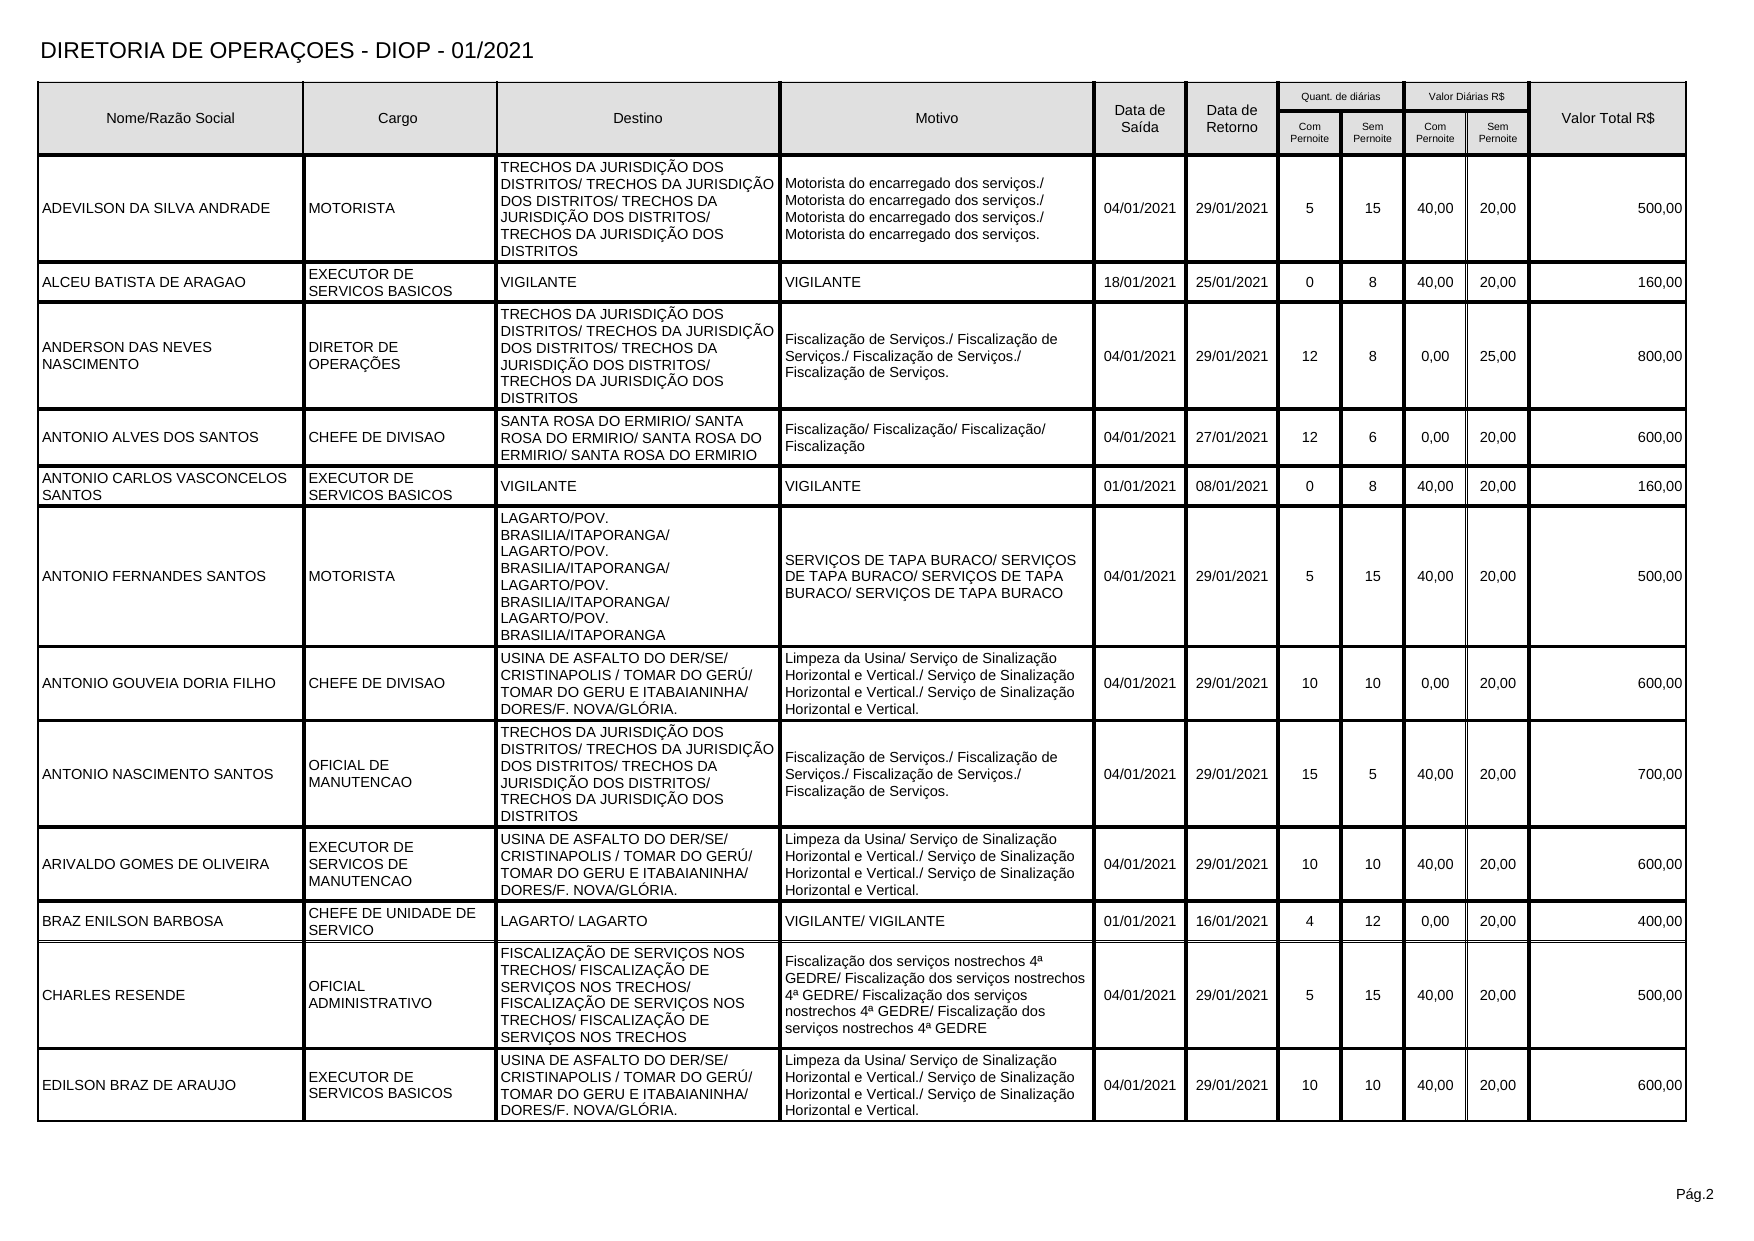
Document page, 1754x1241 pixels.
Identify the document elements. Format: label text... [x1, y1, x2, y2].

table_cell 5 [1280, 943, 1339, 1047]
table_cell 04/01/2021 [1096, 648, 1184, 719]
table_cell CHEFE DE DIVISAO [306, 648, 494, 719]
table_cell [37, 1185, 1573, 1202]
table_cell 04/01/2021 [1096, 829, 1184, 899]
table_cell [1687, 81, 1717, 1185]
table_cell 20,00 [1468, 157, 1527, 260]
table_cell 04/01/2021 [1096, 943, 1184, 1047]
table_cell 600,00 [1531, 1050, 1685, 1120]
table_cell EDILSON BRAZ DE ARAUJO [39, 1050, 302, 1120]
table_cell 08/01/2021 [1188, 468, 1276, 504]
table_cell 29/01/2021 [1188, 829, 1276, 899]
table_cell TRECHOS DA JURISDIÇÃO DOS DISTRITOS/ TRECHOS DA JURISDIÇÃO DOS DISTRITOS/ TRECHOS DA JURISDIÇÃO DOS DISTRITOS/ TRECHOS DA JURISDIÇÃO DOS DISTRITOS [498, 722, 778, 825]
table_cell USINA DE ASFALTO DO DER/SE/ CRISTINAPOLIS / TOMAR DO GERÚ/ TOMAR DO GERU E ITABAIANINHA/ DORES/F. NOVA/GLÓRIA. [498, 1050, 778, 1120]
table_cell ANDERSON DAS NEVES NASCIMENTO [39, 304, 302, 407]
table_cell 18/01/2021 [1096, 264, 1184, 300]
table_cell 20,00 [1468, 264, 1527, 300]
table_cell ANTONIO CARLOS VASCONCELOS SANTOS [39, 468, 302, 504]
table_cell 160,00 [1531, 264, 1685, 300]
table_cell 20,00 [1468, 468, 1527, 504]
table_cell 5 [1280, 508, 1339, 645]
table_cell BRAZ ENILSON BARBOSA [39, 903, 302, 940]
table_cell 40,00 [1406, 508, 1465, 645]
table_cell 29/01/2021 [1188, 157, 1276, 260]
table_cell 29/01/2021 [1188, 1050, 1276, 1120]
table_cell TRECHOS DA JURISDIÇÃO DOS DISTRITOS/ TRECHOS DA JURISDIÇÃO DOS DISTRITOS/ TRECHOS DA JURISDIÇÃO DOS DISTRITOS/ TRECHOS DA JURISDIÇÃO DOS DISTRITOS [498, 304, 778, 407]
table_cell Limpeza da Usina/ Serviço de Sinalização Horizontal e Vertical./ Serviço de Sinalização Horizontal e Vertical./ Serviço de Sinalização Horizontal e Vertical. [782, 1050, 1092, 1120]
table_cell 8 [1343, 304, 1402, 407]
table_cell 40,00 [1406, 1050, 1465, 1120]
table_cell VIGILANTE [782, 468, 1092, 504]
table_cell 400,00 [1531, 903, 1685, 940]
table_cell EXECUTOR DE SERVICOS BASICOS [306, 1050, 494, 1120]
table_cell 29/01/2021 [1188, 648, 1276, 719]
table_cell 15 [1280, 722, 1339, 825]
table_cell SANTA ROSA DO ERMIRIO/ SANTA ROSA DO ERMIRIO/ SANTA ROSA DO ERMIRIO/ SANTA ROSA DO ERMIRIO [498, 411, 778, 464]
table_cell 20,00 [1468, 411, 1527, 464]
table_cell FISCALIZAÇÃO DE SERVIÇOS NOS TRECHOS/ FISCALIZAÇÃO DE SERVIÇOS NOS TRECHOS/ FISCALIZAÇÃO DE SERVIÇOS NOS TRECHOS/ FISCALIZAÇÃO DE SERVIÇOS NOS TRECHOS [498, 943, 778, 1047]
table_cell 10 [1280, 648, 1339, 719]
table_cell ADEVILSON DA SILVA ANDRADE [39, 157, 302, 260]
table_cell 500,00 [1531, 157, 1685, 260]
table_cell 4 [1280, 903, 1339, 940]
table_cell 15 [1343, 508, 1402, 645]
table_cell Fiscalização/ Fiscalização/ Fiscalização/ Fiscalização [782, 411, 1092, 464]
table_cell EXECUTOR DE SERVICOS BASICOS [306, 468, 494, 504]
table_cell 25,00 [1468, 304, 1527, 407]
table_cell LAGARTO/ LAGARTO [498, 903, 778, 940]
table_cell TRECHOS DA JURISDIÇÃO DOS DISTRITOS/ TRECHOS DA JURISDIÇÃO DOS DISTRITOS/ TRECHOS DA JURISDIÇÃO DOS DISTRITOS/ TRECHOS DA JURISDIÇÃO DOS DISTRITOS [498, 157, 778, 260]
table_cell 10 [1280, 829, 1339, 899]
table_cell 800,00 [1531, 304, 1685, 407]
table_cell ANTONIO NASCIMENTO SANTOS [39, 722, 302, 825]
table_cell USINA DE ASFALTO DO DER/SE/ CRISTINAPOLIS / TOMAR DO GERÚ/ TOMAR DO GERU E ITABAIANINHA/ DORES/F. NOVA/GLÓRIA. [498, 829, 778, 899]
table_cell 29/01/2021 [1188, 304, 1276, 407]
table_cell 12 [1343, 903, 1402, 940]
table_cell 700,00 [1531, 722, 1685, 825]
table_cell 12 [1280, 411, 1339, 464]
table_cell Limpeza da Usina/ Serviço de Sinalização Horizontal e Vertical./ Serviço de Sinalização Horizontal e Vertical./ Serviço de Sinalização Horizontal e Vertical. [782, 648, 1092, 719]
table_cell 20,00 [1468, 648, 1527, 719]
table_cell [1322, 37, 1717, 81]
table_cell 15 [1343, 943, 1402, 1047]
table_cell 0,00 [1406, 304, 1465, 407]
table_cell 27/01/2021 [1188, 411, 1276, 464]
table_cell 10 [1343, 648, 1402, 719]
table_cell 600,00 [1531, 829, 1685, 899]
table_cell OFICIAL ADMINISTRATIVO [306, 943, 494, 1047]
table_cell 0 [1280, 468, 1339, 504]
table_cell Com Pernoite [1406, 113, 1465, 153]
table_cell Limpeza da Usina/ Serviço de Sinalização Horizontal e Vertical./ Serviço de Sinalização Horizontal e Vertical./ Serviço de Sinalização Horizontal e Vertical. [782, 829, 1092, 899]
table_cell CHARLES RESENDE [39, 943, 302, 1047]
table_cell 25/01/2021 [1188, 264, 1276, 300]
table_cell 600,00 [1531, 648, 1685, 719]
table_cell 29/01/2021 [1188, 943, 1276, 1047]
table_cell Pág.2 [1573, 1185, 1717, 1202]
table_cell 20,00 [1468, 943, 1527, 1047]
table_cell Fiscalização de Serviços./ Fiscalização de Serviços./ Fiscalização de Serviços./ Fiscalização de Serviços. [782, 304, 1092, 407]
table_cell 160,00 [1531, 468, 1685, 504]
table_cell VIGILANTE [782, 264, 1092, 300]
table_cell 6 [1343, 411, 1402, 464]
table_cell Valor Diárias R$ [1406, 83, 1527, 109]
table_cell MOTORISTA [306, 508, 494, 645]
table_cell 40,00 [1406, 264, 1465, 300]
table_cell CHEFE DE UNIDADE DE SERVICO [306, 903, 494, 940]
table_cell VIGILANTE [498, 468, 778, 504]
table_cell 8 [1343, 468, 1402, 504]
table_cell ANTONIO ALVES DOS SANTOS [39, 411, 302, 464]
table_cell Cargo [304, 83, 496, 153]
table_cell 04/01/2021 [1096, 1050, 1184, 1120]
table_cell USINA DE ASFALTO DO DER/SE/ CRISTINAPOLIS / TOMAR DO GERÚ/ TOMAR DO GERU E ITABAIANINHA/ DORES/F. NOVA/GLÓRIA. [498, 648, 778, 719]
table_cell 15 [1343, 157, 1402, 260]
table_cell 0 [1280, 264, 1339, 300]
table_cell 40,00 [1406, 829, 1465, 899]
table_cell 04/01/2021 [1096, 722, 1184, 825]
table_cell 40,00 [1406, 468, 1465, 504]
table_cell Data de Saída [1096, 83, 1184, 153]
table_cell Sem Pernoite [1343, 113, 1402, 153]
table_cell EXECUTOR DE SERVICOS DE MANUTENCAO [306, 829, 494, 899]
table_cell 8 [1343, 264, 1402, 300]
table_cell [37, 67, 1322, 81]
table_cell 20,00 [1468, 722, 1527, 825]
table_cell 20,00 [1468, 1050, 1527, 1120]
table_cell Valor Total R$ [1531, 83, 1685, 153]
table_cell CHEFE DE DIVISAO [306, 411, 494, 464]
table_cell 29/01/2021 [1188, 722, 1276, 825]
table_cell 10 [1280, 1050, 1339, 1120]
table_cell 29/01/2021 [1188, 508, 1276, 645]
table_cell 0,00 [1406, 648, 1465, 719]
table_cell 12 [1280, 304, 1339, 407]
table_cell 0,00 [1406, 903, 1465, 940]
table_cell DIRETORIA DE OPERAÇOES - DIOP - 01/2021 [37, 37, 1322, 67]
table_cell 5 [1343, 722, 1402, 825]
table_cell MOTORISTA [306, 157, 494, 260]
table_cell ARIVALDO GOMES DE OLIVEIRA [39, 829, 302, 899]
table_cell Nome/Razão Social [39, 83, 302, 153]
table_cell Fiscalização de Serviços./ Fiscalização de Serviços./ Fiscalização de Serviços./ Fiscalização de Serviços. [782, 722, 1092, 825]
table_cell Quant. de diárias [1280, 83, 1402, 109]
table_cell EXECUTOR DE SERVICOS BASICOS [306, 264, 494, 300]
table_cell 40,00 [1406, 157, 1465, 260]
table_cell VIGILANTE/ VIGILANTE [782, 903, 1092, 940]
table_cell LAGARTO/POV. BRASILIA/ITAPORANGA/ LAGARTO/POV. BRASILIA/ITAPORANGA/ LAGARTO/POV. BRASILIA/ITAPORANGA/ LAGARTO/POV. BRASILIA/ITAPORANGA [498, 508, 778, 645]
table_cell DIRETOR DE OPERAÇÕES [306, 304, 494, 407]
table_cell 500,00 [1531, 943, 1685, 1047]
table_cell Sem Pernoite [1468, 113, 1527, 153]
table_cell Fiscalização dos serviços nostrechos 4ª GEDRE/ Fiscalização dos serviços nostrechos 4ª GEDRE/ Fiscalização dos serviços nostrechos 4ª GEDRE/ Fiscalização dos serviços nostrechos 4ª GEDRE [782, 943, 1092, 1047]
table_cell 20,00 [1468, 508, 1527, 645]
table_cell 04/01/2021 [1096, 304, 1184, 407]
table_cell 500,00 [1531, 508, 1685, 645]
table_cell SERVIÇOS DE TAPA BURACO/ SERVIÇOS DE TAPA BURACO/ SERVIÇOS DE TAPA BURACO/ SERVIÇOS DE TAPA BURACO [782, 508, 1092, 645]
table_cell 40,00 [1406, 722, 1465, 825]
table_cell 20,00 [1468, 903, 1527, 940]
table_cell 40,00 [1406, 943, 1465, 1047]
table_cell Data de Retorno [1188, 83, 1276, 153]
table_cell 10 [1343, 829, 1402, 899]
table_cell ANTONIO FERNANDES SANTOS [39, 508, 302, 645]
table_cell OFICIAL DE MANUTENCAO [306, 722, 494, 825]
table_cell 5 [1280, 157, 1339, 260]
table_cell 0,00 [1406, 411, 1465, 464]
table_cell Motivo [782, 83, 1092, 153]
table_cell [37, 1122, 1687, 1185]
table_cell 10 [1343, 1050, 1402, 1120]
table_cell ANTONIO GOUVEIA DORIA FILHO [39, 648, 302, 719]
table_cell 01/01/2021 [1096, 468, 1184, 504]
table_cell 04/01/2021 [1096, 508, 1184, 645]
table_cell 01/01/2021 [1096, 903, 1184, 940]
table_cell 16/01/2021 [1188, 903, 1276, 940]
table_cell 04/01/2021 [1096, 411, 1184, 464]
table_cell VIGILANTE [498, 264, 778, 300]
table_cell 20,00 [1468, 829, 1527, 899]
table_cell Motorista do encarregado dos serviços./ Motorista do encarregado dos serviços./ Motorista do encarregado dos serviços./ Motorista do encarregado dos serviços. [782, 157, 1092, 260]
table_cell ALCEU BATISTA DE ARAGAO [39, 264, 302, 300]
table_cell 600,00 [1531, 411, 1685, 464]
table_cell Com Pernoite [1280, 113, 1339, 153]
table_cell 04/01/2021 [1096, 157, 1184, 260]
table_cell Destino [498, 83, 778, 153]
